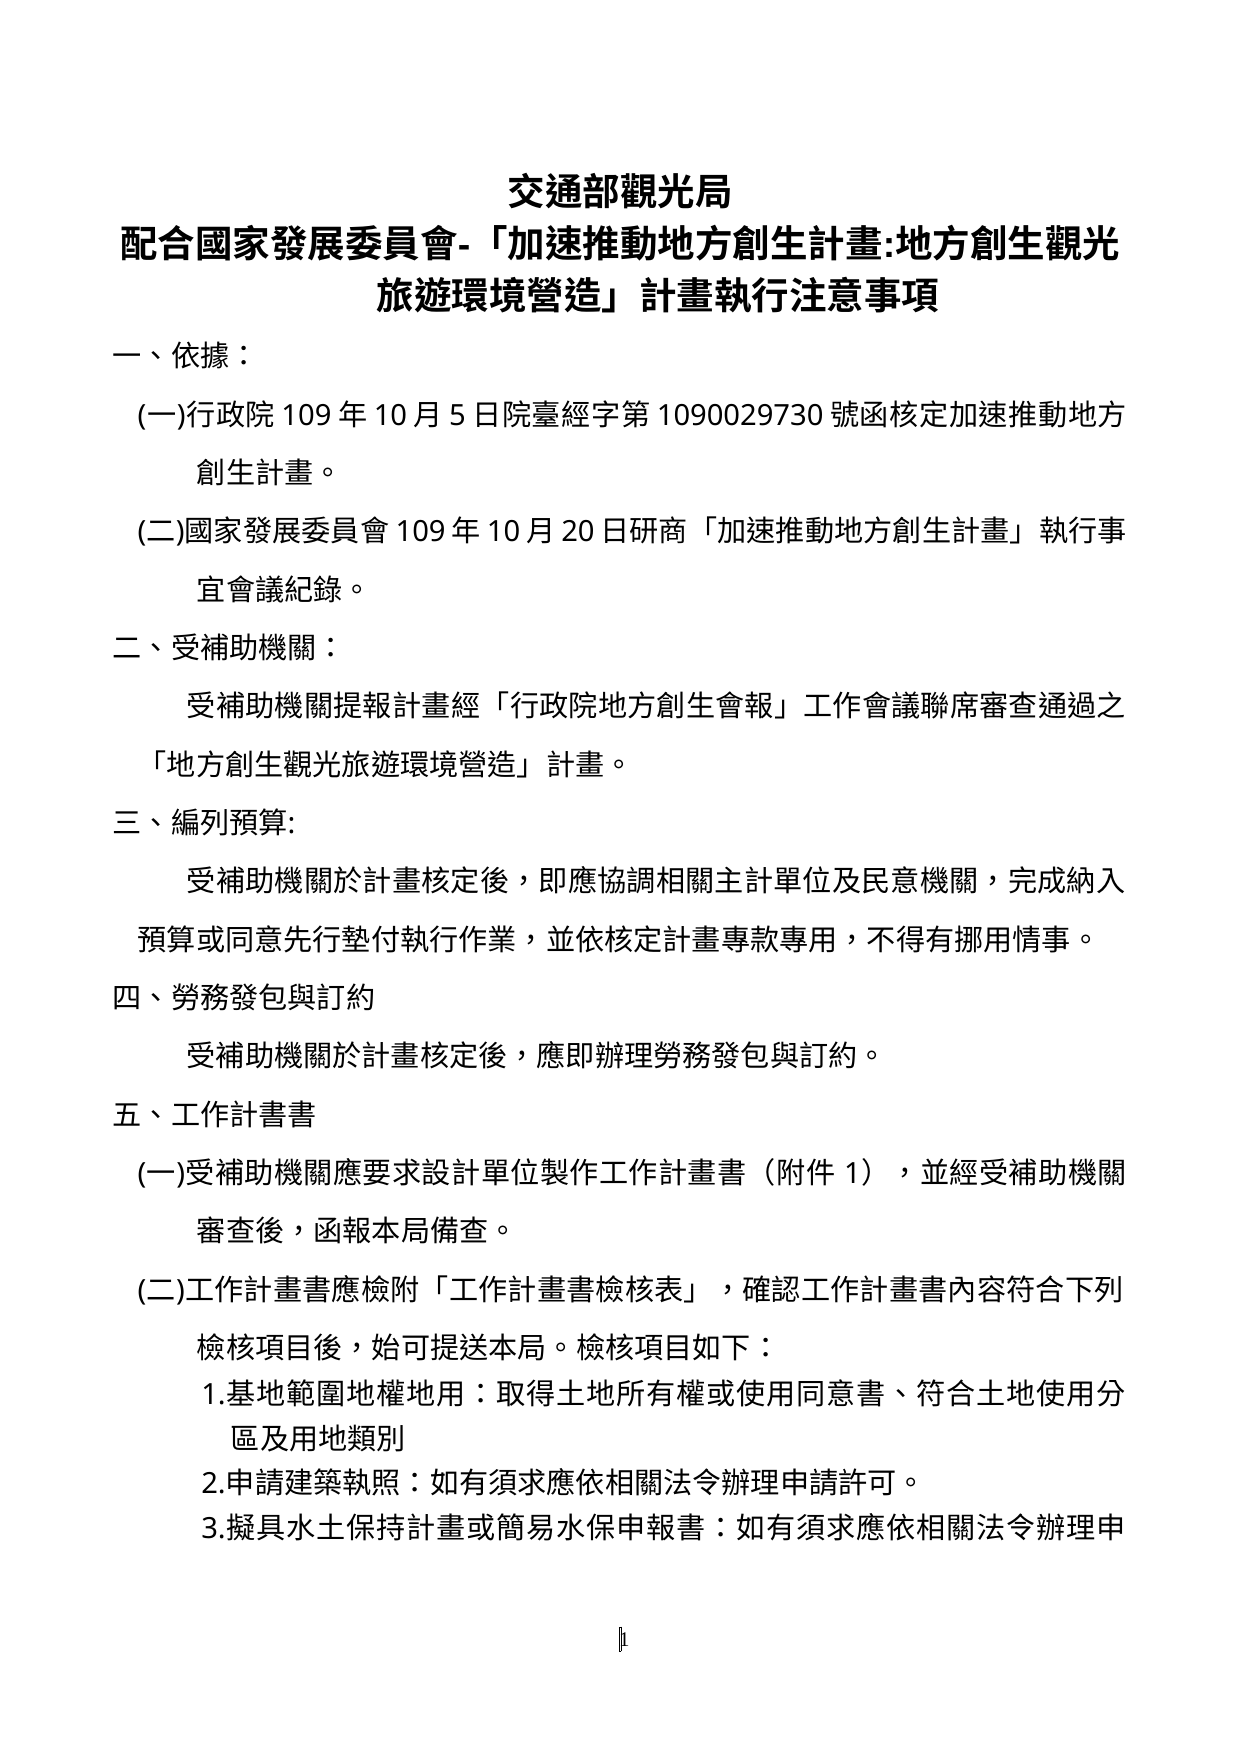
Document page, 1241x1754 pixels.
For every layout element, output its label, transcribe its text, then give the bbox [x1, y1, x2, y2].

text 受補助機關於計畫核定後，應即辦理勞務發包與訂約。 [137, 1020, 1128, 1078]
text (一)受補助機關應要求設計單位製作工作計畫書（附件1），並經受補助機關審查後，函報本局備查。 [137, 1137, 1128, 1253]
text 配合國家發展委員會-「加速推動地方創生計畫:地方創生觀光旅遊環境營造」計畫執行注意事項 [112, 216, 1128, 320]
text 附件2 [1049, 121, 1113, 186]
text 三、編列預算: [112, 787, 1128, 845]
text 受補助機關於計畫核定後，即應協調相關主計單位及民意機關，完成納入預算或同意先行墊付執行作業，並依核定計畫專款專用，不得有挪用情事。 [137, 845, 1128, 962]
text 一、依據： [112, 320, 1128, 378]
text 交通部觀光局 [112, 164, 1128, 216]
text 二、受補助機關： [112, 612, 1128, 670]
text 1.基地範圍地權地用：取得土地所有權或使用同意書、符合土地使用分區及用地類別 [201, 1370, 1128, 1459]
text 四、勞務發包與訂約 [112, 962, 1128, 1020]
text 五、工作計書書 [112, 1078, 1128, 1137]
text (一)行政院109年10月5日院臺經字第1090029730號函核定加速推動地方創生計畫。 [137, 378, 1128, 495]
text 3.擬具水土保持計畫或簡易水保申報書：如有須求應依相關法令辦理申 [201, 1504, 1128, 1548]
text (二)國家發展委員會109年10月20日研商「加速推動地方創生計畫」執行事宜會議紀錄。 [137, 495, 1128, 612]
text 2.申請建築執照：如有須求應依相關法令辦理申請許可。 [201, 1459, 1128, 1504]
text (二)工作計畫書應檢附「工作計畫書檢核表」，確認工作計畫書內容符合下列檢核項目後，始可提送本局。檢核項目如下： [137, 1253, 1128, 1370]
text 受補助機關提報計畫經「行政院地方創生會報」工作會議聯席審查通過之「地方創生觀光旅遊環境營造」計畫。 [137, 670, 1128, 787]
